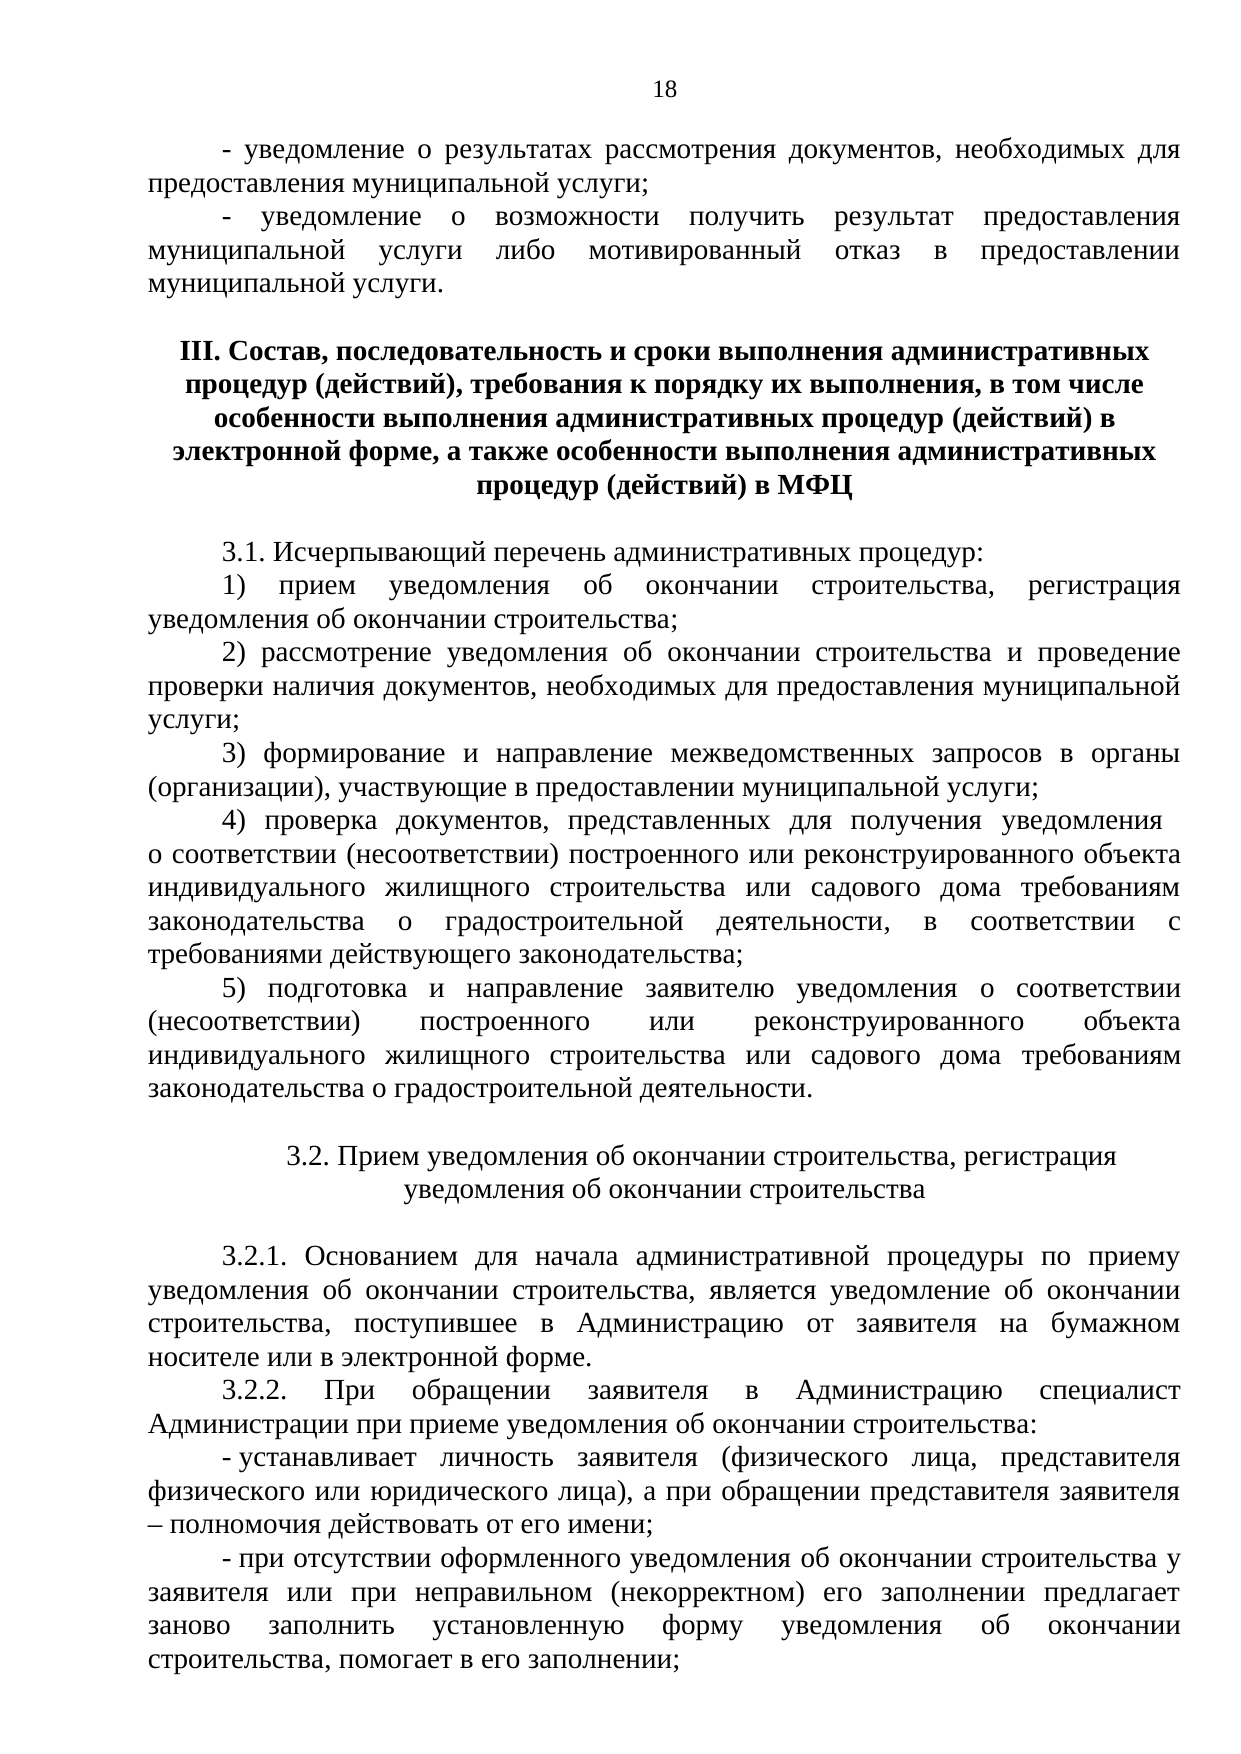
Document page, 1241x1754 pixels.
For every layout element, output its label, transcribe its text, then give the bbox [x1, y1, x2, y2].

text 1) прием уведомления об окончании строительства, регистрация уведомления об окончании строительства; [148, 567, 1181, 634]
text 4) проверка документов, представленных для получения уведомления о соответствии (несоответствии) построенного или реконструированного объекта индивидуального жилищного строительства или садового дома требованиям законодательства о градостроительной деятельности, в соответствии с требованиями действующего законодательства; [148, 802, 1181, 970]
text 3.2. Прием уведомления об окончании строительства, регистрация уведомления об окончании строительства [148, 1138, 1181, 1205]
text 3) формирование и направление межведомственных запросов в органы (организации), участвующие в предоставлении муниципальной услуги; [148, 735, 1181, 802]
text 3.1. Исчерпывающий перечень административных процедур: [148, 534, 1181, 567]
text III. Состав, последовательность и сроки выполнения административных процедур (действий), требования к порядку их выполнения, в том числе особенности выполнения административных процедур (действий) в электронной форме, а также особенности выполнения административных процедур (действий) в МФЦ [148, 333, 1181, 500]
text - уведомление о результатах рассмотрения документов, необходимых для предоставления муниципальной услуги; [148, 131, 1181, 198]
text - при отсутствии оформленного уведомления об окончании строительства у заявителя или при неправильном (некорректном) его заполнении предлагает заново заполнить установленную форму уведомления об окончании строительства, помогает в его заполнении; [148, 1540, 1181, 1674]
text - уведомление о возможности получить результат предоставления муниципальной услуги либо мотивированный отказ в предоставлении муниципальной услуги. [148, 198, 1181, 299]
text 2) рассмотрение уведомления об окончании строительства и проведение проверки наличия документов, необходимых для предоставления муниципальной услуги; [148, 634, 1181, 735]
text 3.2.1. Основанием для начала административной процедуры по приему уведомления об окончании строительства, является уведомление об окончании строительства, поступившее в Администрацию от заявителя на бумажном носителе или в электронной форме. [148, 1238, 1181, 1372]
text 5) подготовка и направление заявителю уведомления о соответствии (несоответствии) построенного или реконструированного объекта индивидуального жилищного строительства или садового дома требованиям законодательства о градостроительной деятельности. [148, 970, 1181, 1104]
text 3.2.2. При обращении заявителя в Администрацию специалист Администрации при приеме уведомления об окончании строительства: [148, 1372, 1181, 1439]
text - устанавливает личность заявителя (физического лица, представителя физического или юридического лица), а при обращении представителя заявителя – полномочия действовать от его имени; [148, 1439, 1181, 1540]
